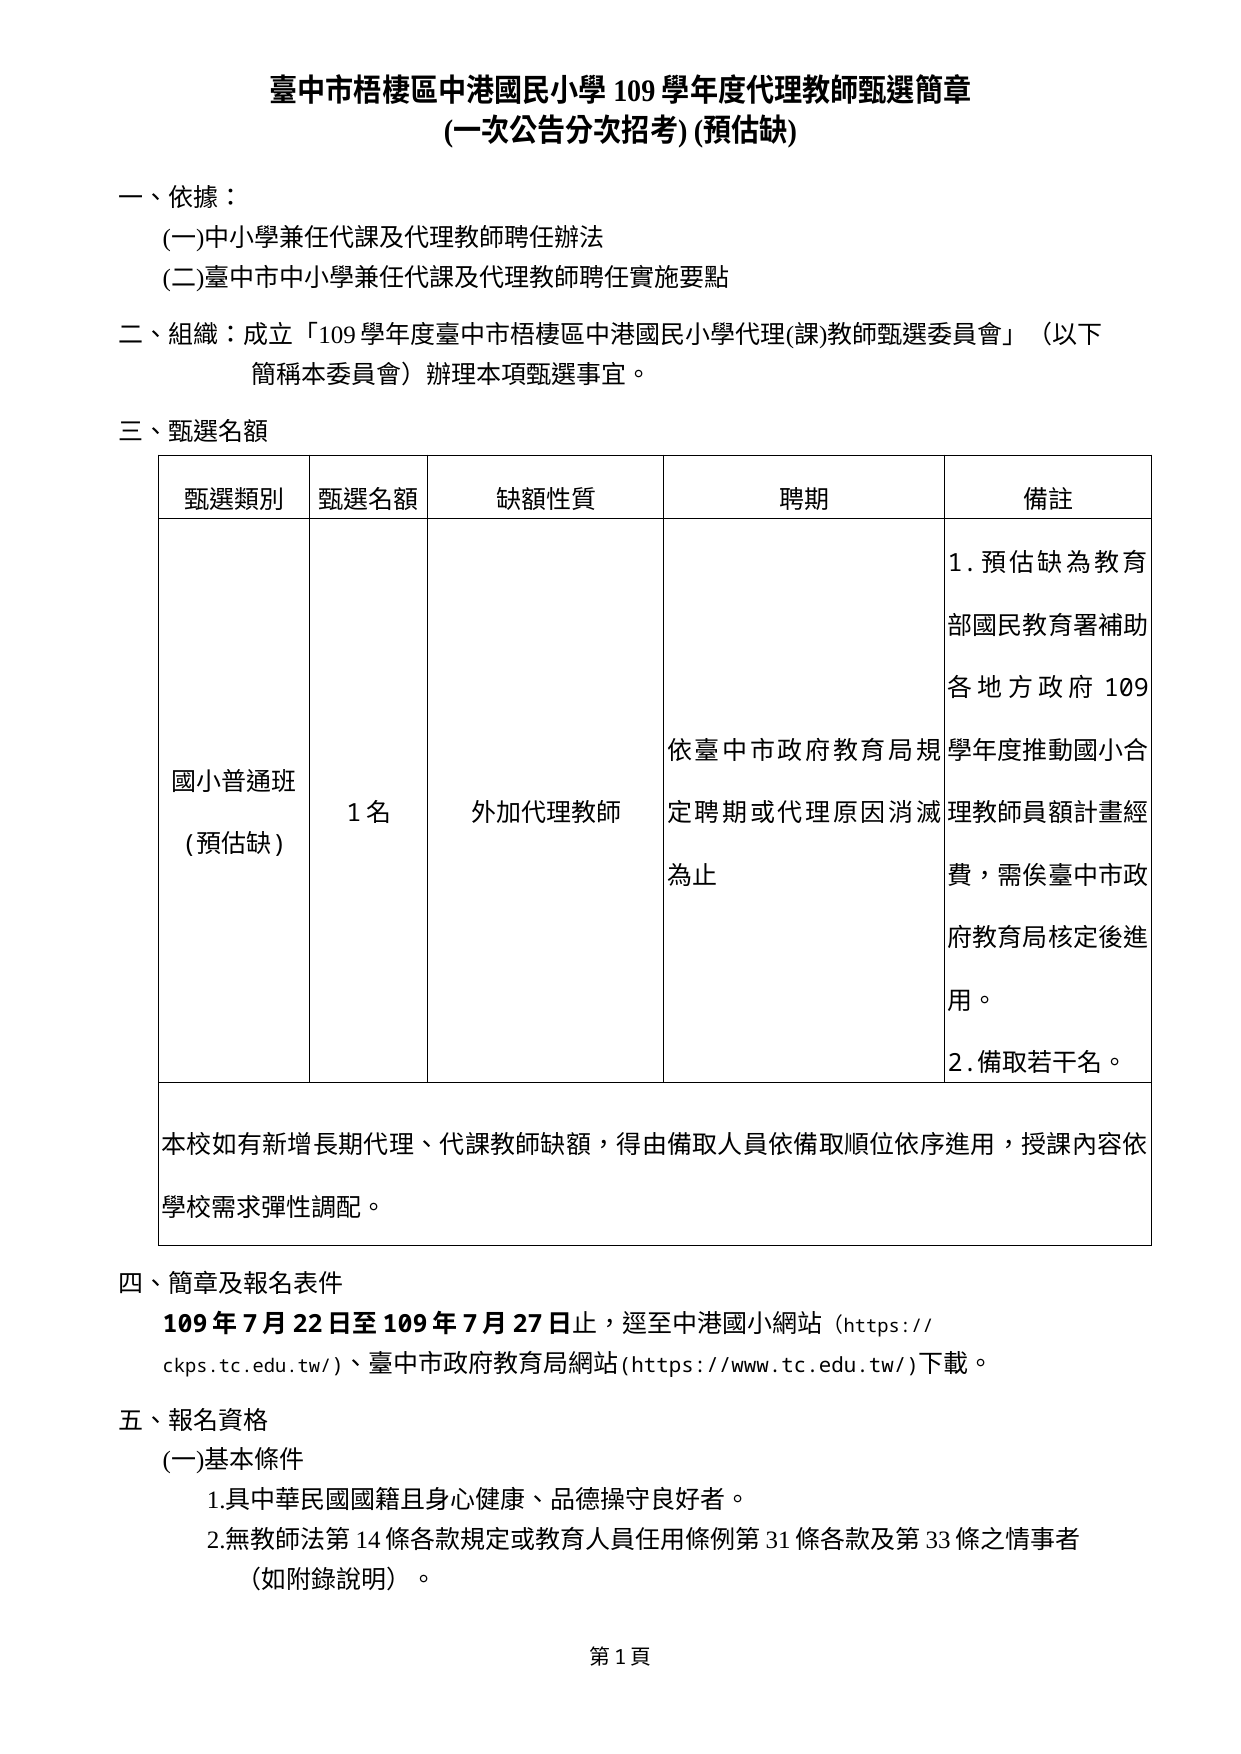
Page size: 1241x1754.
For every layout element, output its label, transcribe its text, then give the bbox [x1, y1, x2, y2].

text (二)臺中市中小學兼任代課及代理教師聘任實施要點 [162, 257, 1122, 293]
text 臺中市梧棲區中港國民小學109學年度代理教師甄選簡章 [118, 68, 1122, 109]
text (一次公告分次招考) (預估缺) [118, 109, 1122, 150]
table_header 甄選類別 [159, 456, 309, 518]
text (一)中小學兼任代課及代理教師聘任辦法 [162, 217, 1122, 254]
text 1.具中華民國國籍且身心健康、品德操守良好者。 [207, 1480, 1122, 1516]
table_header 備註 [945, 456, 1151, 518]
text 一、依據： [118, 178, 1122, 214]
text 二、組織：成立「109學年度臺中市梧棲區中港國民小學代理(課)教師甄選委員會」（以下簡稱本委員會）辦理本項甄選事宜。 [118, 314, 1122, 390]
text 2.無教師法第14條各款規定或教育人員任用條例第31條各款及第33條之情事者（如附錄說明）。 [207, 1519, 1122, 1596]
text 109年7月22日至109年7月27日止，逕至中港國小網站（https://ckps.tc.edu.tw/)、臺中市政府教育局網站(https://www.tc.edu.tw/)下載。 [162, 1303, 1122, 1379]
table_header 甄選名額 [310, 456, 427, 518]
text 四、簡章及報名表件 [118, 1263, 1122, 1300]
text 三、甄選名額 [118, 411, 1122, 447]
table_cell 本校如有新增長期代理、代課教師缺額，得由備取人員依備取順位依序進用，授課內容依學校需求彈性調配。 [159, 1083, 1151, 1245]
text (一)基本條件 [162, 1440, 1122, 1476]
text 五、報名資格 [118, 1400, 1122, 1436]
table_cell 1名 [310, 519, 427, 1082]
table_header 聘期 [664, 456, 944, 518]
table_cell 國小普通班 (預估缺) [159, 519, 309, 1082]
table_header 缺額性質 [428, 456, 663, 518]
table_cell 外加代理教師 [428, 519, 663, 1082]
table_cell 依臺中市政府教育局規定聘期或代理原因消滅為止 [664, 519, 944, 1082]
table_cell 1.預估缺為教育部國民教育署補助各地方政府109學年度推動國小合理教師員額計畫經費，需俟臺中市政府教育局核定後進用。 2.備取若干名。 [945, 519, 1151, 1082]
